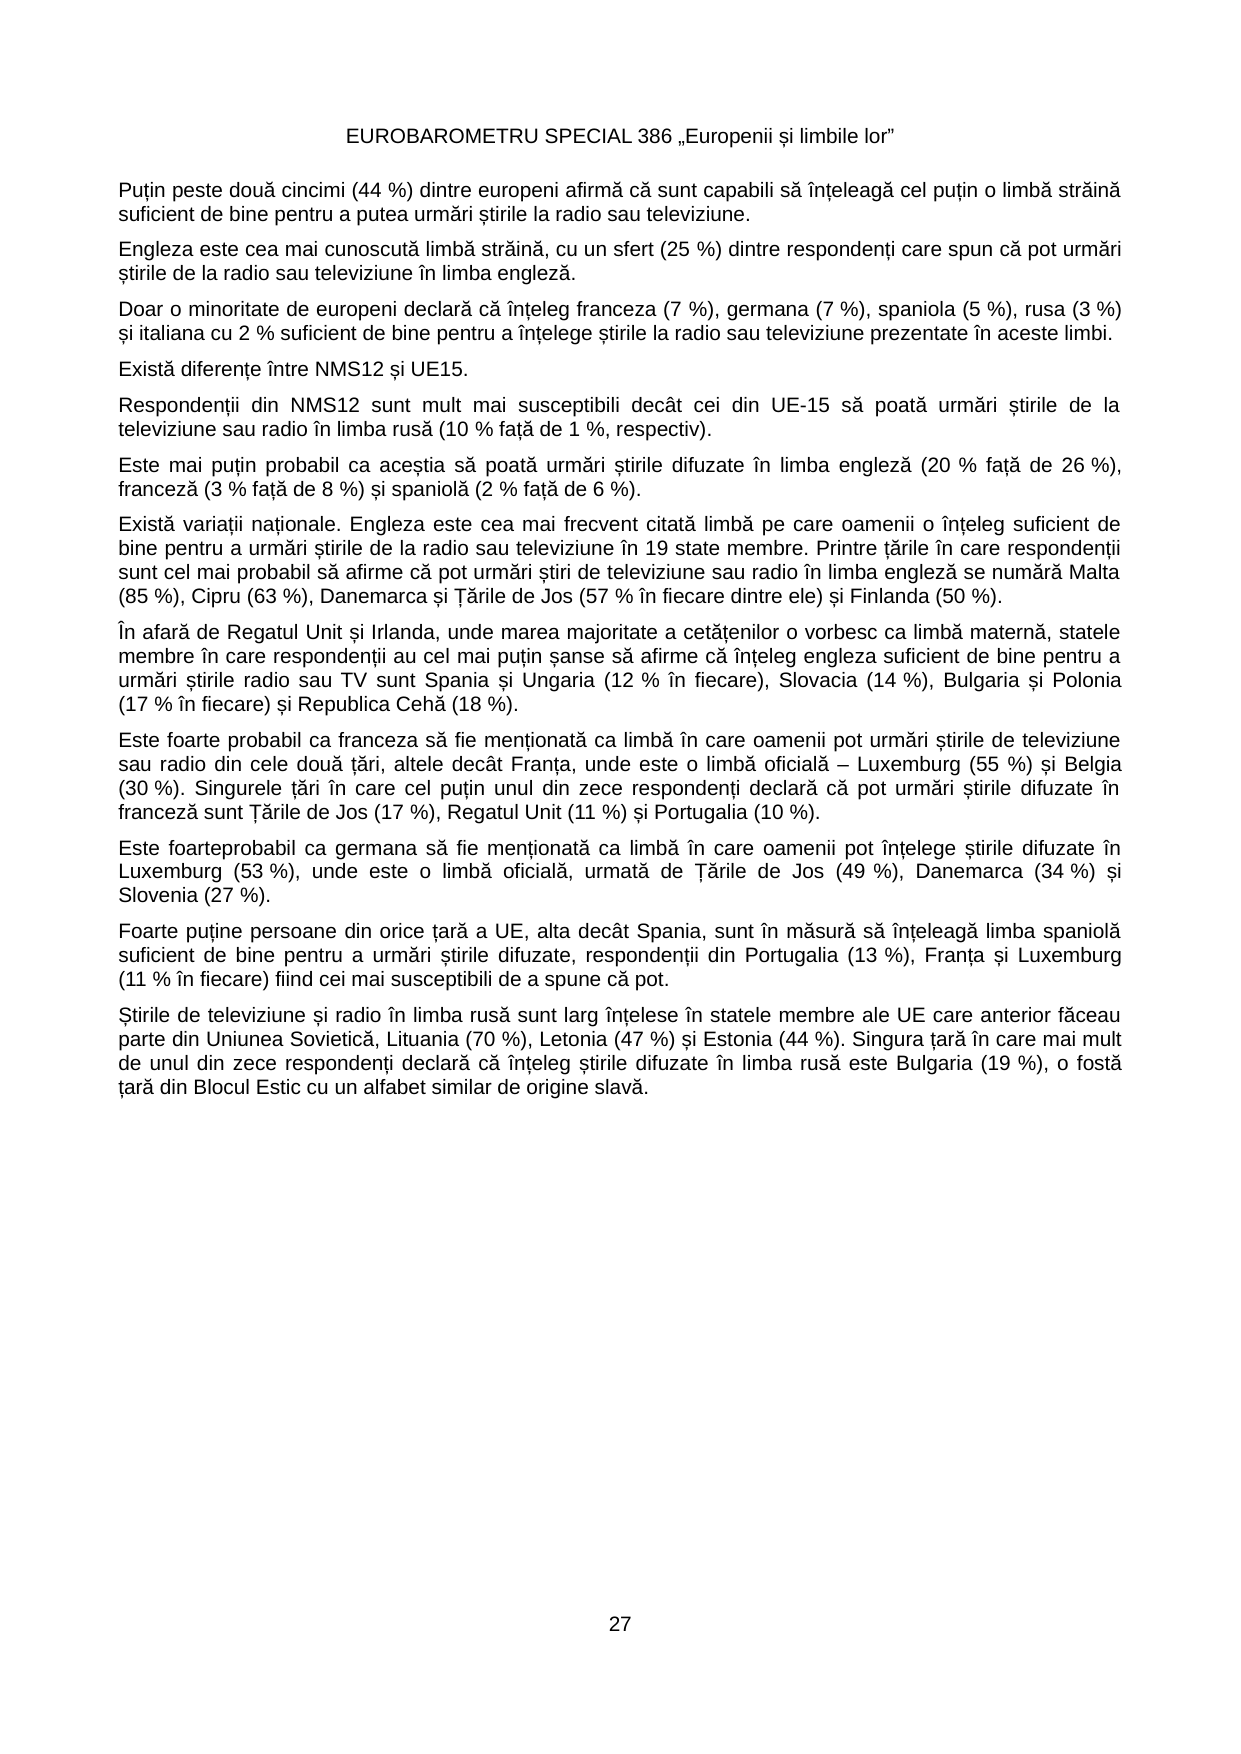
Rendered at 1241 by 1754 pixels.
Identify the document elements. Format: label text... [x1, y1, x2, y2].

text Este mai puțin probabil ca aceștia să poată urmări știrile difuzate în limba engleză (20 % față de 26 %), franceză (3 % față de 8 %) și spaniolă (2 % față de 6 %). [118, 452, 1122, 500]
text Doar o minoritate de europeni declară că înțeleg franceza (7 %), germana (7 %), spaniola (5 %), rusa (3 %) și italiana cu 2 % suficient de bine pentru a înțelege știrile la radio sau televiziune prezentate în aceste limbi. [118, 297, 1122, 345]
text Există variații naționale. Engleza este cea mai frecvent citată limbă pe care oamenii o înțeleg suficient de bine pentru a urmări știrile de la radio sau televiziune în 19 state membre. Printre țările în care respondenții sunt cel mai probabil să afirme că pot urmări știri de televiziune sau radio în limba engleză se numără Malta (85 %), Cipru (63 %), Danemarca și Țările de Jos (57 % în fiecare dintre ele) și Finlanda (50 %). [118, 512, 1122, 608]
text Foarte puține persoane din orice țară a UE, alta decât Spania, sunt în măsură să înțeleagă limba spaniolă suficient de bine pentru a urmări știrile difuzate, respondenții din Portugalia (13 %), Franța și Luxemburg (11 % în fiecare) fiind cei mai susceptibili de a spune că pot. [118, 919, 1122, 991]
text Există diferențe între NMS12 și UE15. [118, 357, 1122, 381]
text Respondenții din NMS12 sunt mult mai susceptibili decât cei din UE-15 să poată urmări știrile de la televiziune sau radio în limba rusă (10 % față de 1 %, respectiv). [118, 393, 1122, 441]
text Este foarteprobabil ca germana să fie menționată ca limbă în care oamenii pot înțelege știrile difuzate în Luxemburg (53 %), unde este o limbă oficială, urmată de Țările de Jos (49 %), Danemarca (34 %) și Slovenia (27 %). [118, 835, 1122, 907]
text Engleza este cea mai cunoscută limbă străină, cu un sfert (25 %) dintre respondenți care spun că pot urmări știrile de la radio sau televiziune în limba engleză. [118, 237, 1122, 285]
text Știrile de televiziune și radio în limba rusă sunt larg înțelese în statele membre ale UE care anterior făceau parte din Uniunea Sovietică, Lituania (70 %), Letonia (47 %) și Estonia (44 %). Singura țară în care mai mult de unul din zece respondenți declară că înțeleg știrile difuzate în limba rusă este Bulgaria (19 %), o fostă țară din Blocul Estic cu un alfabet similar de origine slavă. [118, 1003, 1122, 1099]
text Puțin peste două cincimi (44 %) dintre europeni afirmă că sunt capabili să înțeleagă cel puțin o limbă străină suficient de bine pentru a putea urmări știrile la radio sau televiziune. [118, 177, 1122, 225]
text În afară de Regatul Unit și Irlanda, unde marea majoritate a cetățenilor o vorbesc ca limbă maternă, statele membre în care respondenții au cel mai puțin șanse să afirme că înțeleg engleza suficient de bine pentru a urmări știrile radio sau TV sunt Spania și Ungaria (12 % în fiecare), Slovacia (14 %), Bulgaria și Polonia (17 % în fiecare) și Republica Cehă (18 %). [118, 620, 1122, 716]
text Este foarte probabil ca franceza să fie menționată ca limbă în care oamenii pot urmări știrile de televiziune sau radio din cele două țări, altele decât Franța, unde este o limbă oficială – Luxemburg (55 %) și Belgia (30 %). Singurele țări în care cel puțin unul din zece respondenți declară că pot urmări știrile difuzate în franceză sunt Țările de Jos (17 %), Regatul Unit (11 %) și Portugalia (10 %). [118, 728, 1122, 823]
